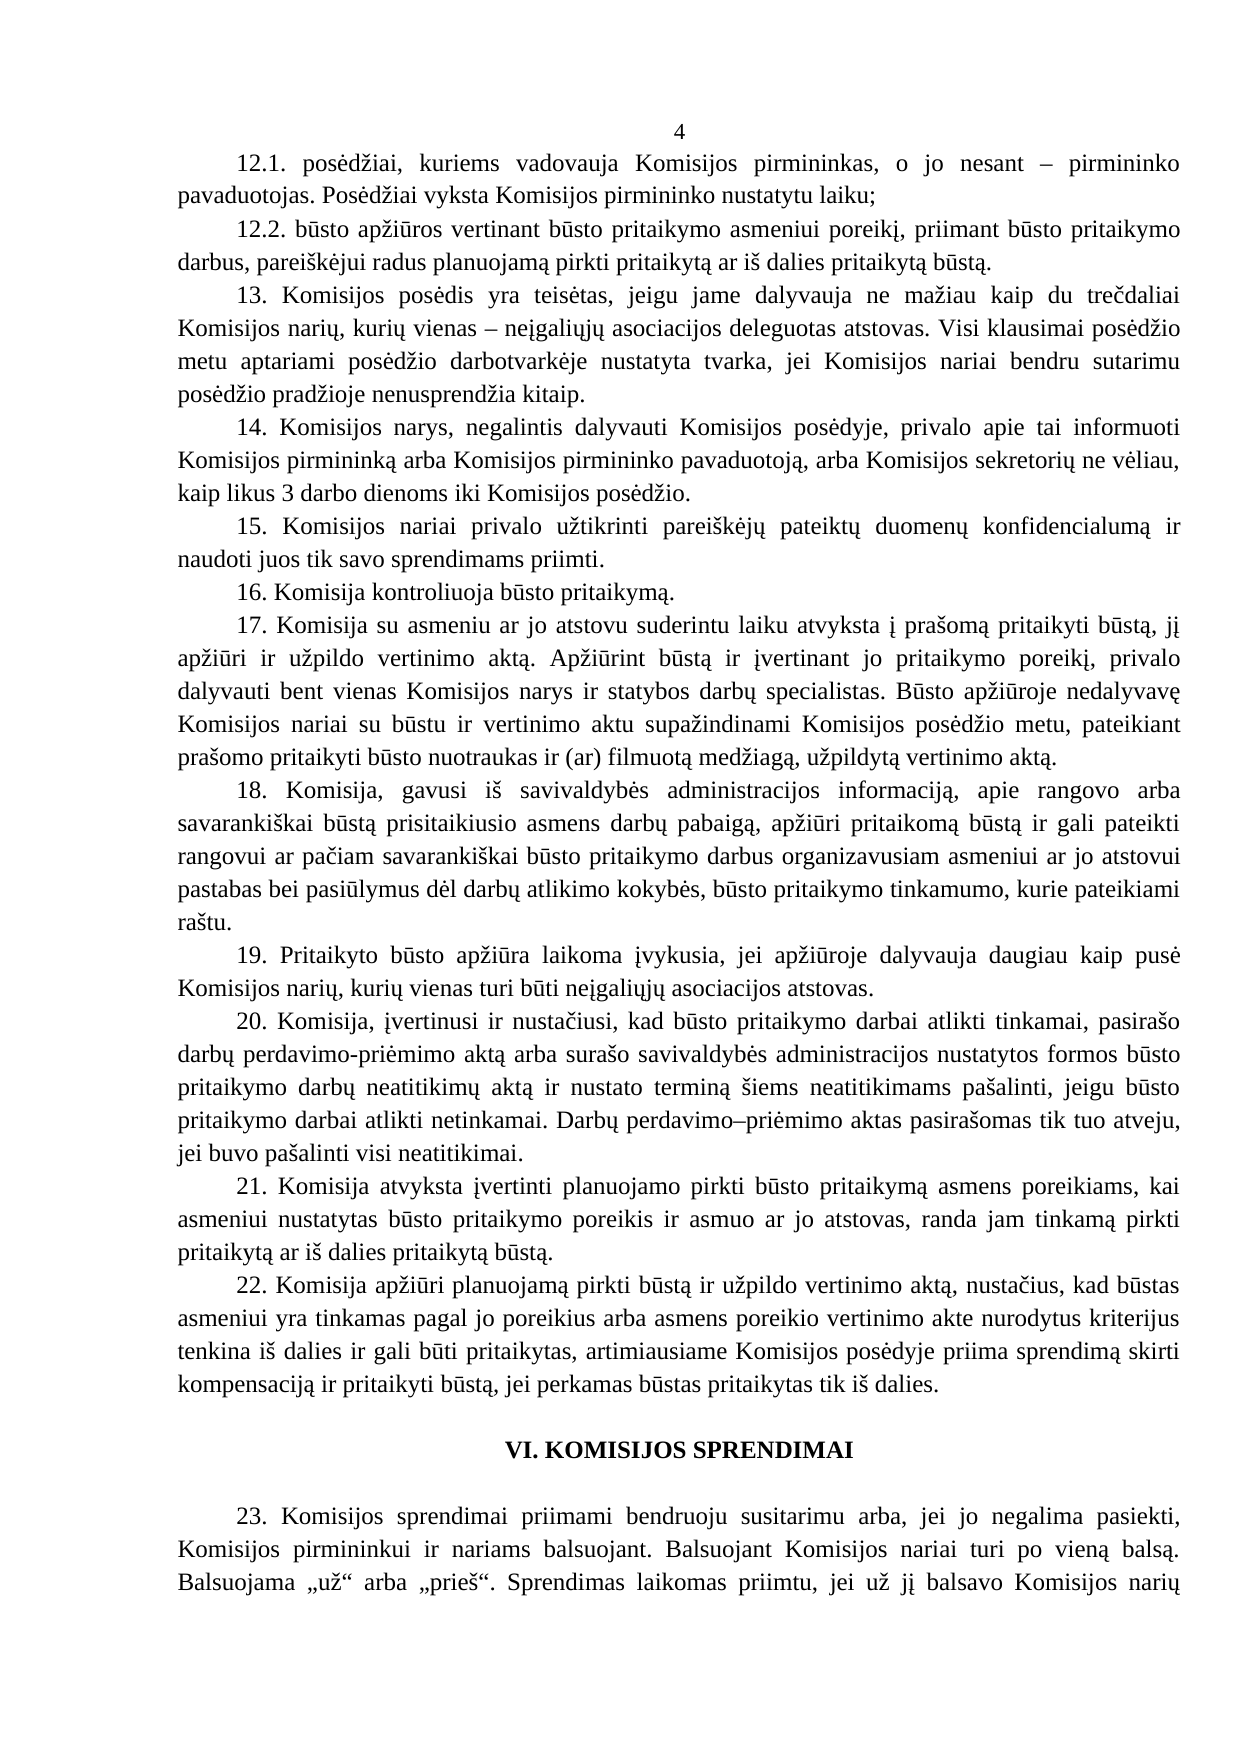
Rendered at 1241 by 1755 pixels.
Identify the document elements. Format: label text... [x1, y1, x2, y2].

text 14. Komisijos narys, negalintis dalyvauti Komisijos posėdyje, privalo apie tai informuoti Komisijos pirmininką arba Komisijos pirmininko pavaduotoją, arba Komisijos sekretorių ne vėliau, kaip likus 3 darbo dienoms iki Komisijos posėdžio. [177, 412, 1181, 507]
text 15. Komisijos nariai privalo užtikrinti pareiškėjų pateiktų duomenų konfidencialumą ir naudoti juos tik savo sprendimams priimti. [177, 511, 1181, 573]
text 20. Komisija, įvertinusi ir nustačiusi, kad būsto pritaikymo darbai atlikti tinkamai, pasirašo darbų perdavimo-priėmimo aktą arba surašo savivaldybės administracijos nustatytos formos būsto pritaikymo darbų neatitikimų aktą ir nustato terminą šiems neatitikimams pašalinti, jeigu būsto pritaikymo darbai atlikti netinkamai. Darbų perdavimo–priėmimo aktas pasirašomas tik tuo atveju, jei buvo pašalinti visi neatitikimai. [177, 1006, 1181, 1167]
text 22. Komisija apžiūri planuojamą pirkti būstą ir užpildo vertinimo aktą, nustačius, kad būstas asmeniui yra tinkamas pagal jo poreikius arba asmens poreikio vertinimo akte nurodytus kriterijus tenkina iš dalies ir gali būti pritaikytas, artimiausiame Komisijos posėdyje priima sprendimą skirti kompensaciją ir pritaikyti būstą, jei perkamas būstas pritaikytas tik iš dalies. [177, 1270, 1181, 1398]
text 23. Komisijos sprendimai priimami bendruoju susitarimu arba, jei jo negalima pasiekti, Komisijos pirmininkui ir nariams balsuojant. Balsuojant Komisijos nariai turi po vieną balsą. Balsuojama „už“ arba „prieš“. Sprendimas laikomas priimtu, jei už jį balsavo Komisijos narių [177, 1501, 1181, 1596]
text VI. KOMISIJOS SPRENDIMAI [177, 1435, 1181, 1464]
text 16. Komisija kontroliuoja būsto pritaikymą. [177, 577, 1181, 606]
text 12.1. posėdžiai, kuriems vadovauja Komisijos pirmininkas, o jo nesant – pirmininko pavaduotojas. Posėdžiai vyksta Komisijos pirmininko nustatytu laiku; [177, 148, 1181, 209]
text 17. Komisija su asmeniu ar jo atstovu suderintu laiku atvyksta į prašomą pritaikyti būstą, jį apžiūri ir užpildo vertinimo aktą. Apžiūrint būstą ir įvertinant jo pritaikymo poreikį, privalo dalyvauti bent vienas Komisijos narys ir statybos darbų specialistas. Būsto apžiūroje nedalyvavę Komisijos nariai su būstu ir vertinimo aktu supažindinami Komisijos posėdžio metu, pateikiant prašomo pritaikyti būsto nuotraukas ir (ar) filmuotą medžiagą, užpildytą vertinimo aktą. [177, 610, 1181, 771]
text 18. Komisija, gavusi iš savivaldybės administracijos informaciją, apie rangovo arba savarankiškai būstą prisitaikiusio asmens darbų pabaigą, apžiūri pritaikomą būstą ir gali pateikti rangovui ar pačiam savarankiškai būsto pritaikymo darbus organizavusiam asmeniui ar jo atstovui pastabas bei pasiūlymus dėl darbų atlikimo kokybės, būsto pritaikymo tinkamumo, kurie pateikiami raštu. [177, 775, 1181, 936]
text 21. Komisija atvyksta įvertinti planuojamo pirkti būsto pritaikymą asmens poreikiams, kai asmeniui nustatytas būsto pritaikymo poreikis ir asmuo ar jo atstovas, randa jam tinkamą pirkti pritaikytą ar iš dalies pritaikytą būstą. [177, 1171, 1181, 1266]
text 12.2. būsto apžiūros vertinant būsto pritaikymo asmeniui poreikį, priimant būsto pritaikymo darbus, pareiškėjui radus planuojamą pirkti pritaikytą ar iš dalies pritaikytą būstą. [177, 214, 1181, 275]
text 19. Pritaikyto būsto apžiūra laikoma įvykusia, jei apžiūroje dalyvauja daugiau kaip pusė Komisijos narių, kurių vienas turi būti neįgaliųjų asociacijos atstovas. [177, 940, 1181, 1002]
text 13. Komisijos posėdis yra teisėtas, jeigu jame dalyvauja ne mažiau kaip du trečdaliai Komisijos narių, kurių vienas – neįgaliųjų asociacijos deleguotas atstovas. Visi klausimai posėdžio metu aptariami posėdžio darbotvarkėje nustatyta tvarka, jei Komisijos nariai bendru sutarimu posėdžio pradžioje nenusprendžia kitaip. [177, 280, 1181, 407]
